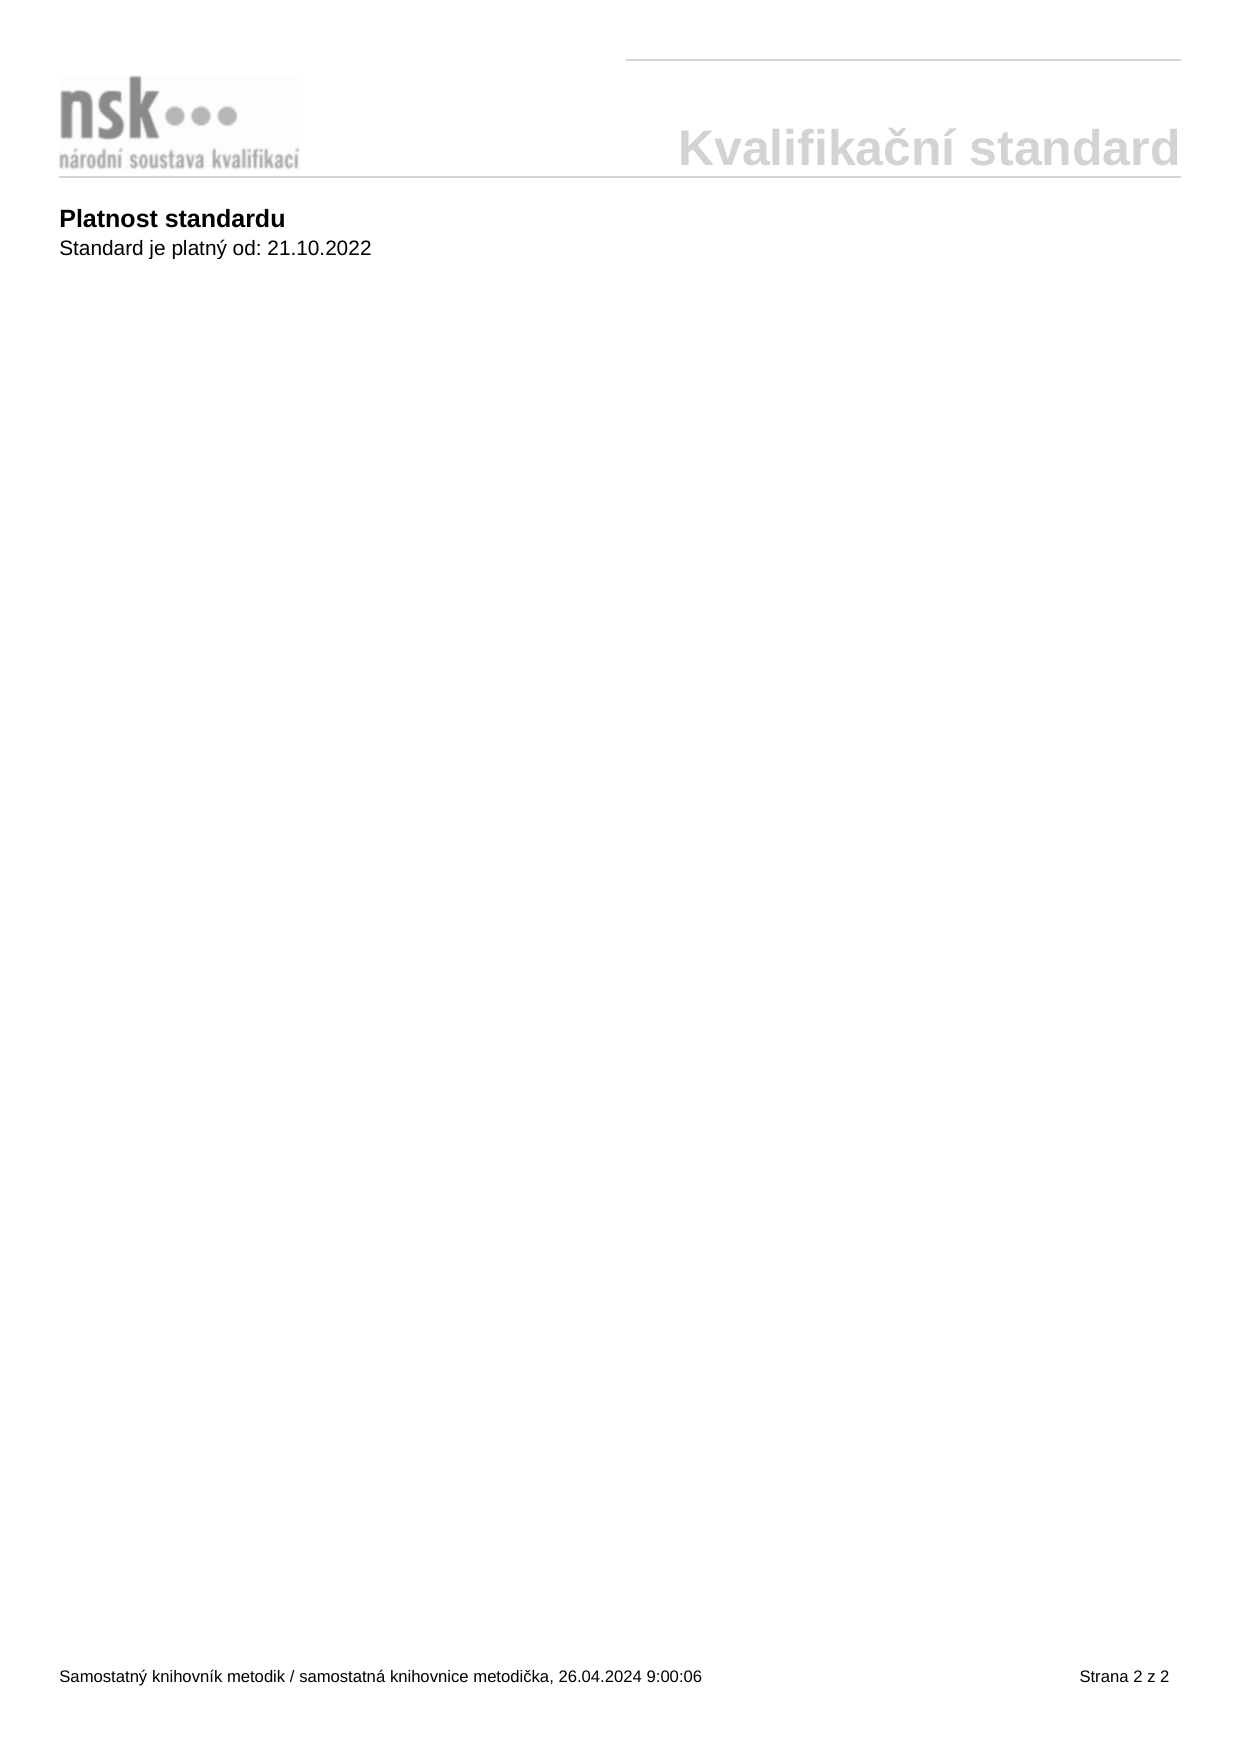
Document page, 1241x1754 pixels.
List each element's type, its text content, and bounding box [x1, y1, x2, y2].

table_cell [862, 259, 1093, 559]
table_cell [1093, 194, 1169, 200]
table_cell [621, 59, 626, 170]
table_cell [620, 259, 626, 559]
table_cell [620, 559, 626, 859]
table_cell [626, 259, 862, 559]
table_cell Samostatný knihovník metodik / samostatná knihovnice metodička, 26.04.2024 9:00:06 [59, 1658, 862, 1694]
table_cell [626, 1409, 862, 1658]
table_cell [1093, 1409, 1169, 1658]
table_cell [626, 194, 862, 200]
table_cell [484, 1159, 620, 1409]
table_cell [484, 1409, 620, 1658]
table_cell [620, 1159, 626, 1409]
table_cell [484, 859, 620, 1159]
table_cell [59, 859, 483, 1159]
table_cell [1169, 859, 1181, 1159]
table_cell [484, 259, 620, 559]
table_cell [1093, 1159, 1169, 1409]
table_cell [59, 1159, 483, 1409]
table_cell Platnost standardu [59, 200, 1181, 236]
table_cell [59, 178, 1181, 194]
table_cell [484, 171, 620, 176]
table_cell [862, 1409, 1093, 1658]
table_cell [862, 859, 1093, 1159]
table_cell [59, 171, 483, 176]
table_cell [620, 1409, 626, 1658]
table_cell [59, 194, 483, 200]
table_cell [1169, 194, 1181, 200]
table_cell [862, 1159, 1093, 1409]
table_cell [1093, 859, 1169, 1159]
table_cell [484, 194, 620, 200]
table_cell [626, 1159, 862, 1409]
table_cell [1169, 559, 1181, 859]
table_cell [59, 1409, 483, 1658]
table_cell [862, 559, 1093, 859]
table_cell [862, 194, 1093, 200]
table_cell Strana 2 z 2 [862, 1658, 1169, 1694]
table_cell [626, 559, 862, 859]
table_cell Standard je platný od: 21.10.2022 [59, 236, 1181, 259]
table_cell [1169, 1409, 1181, 1658]
table_cell [1093, 559, 1169, 859]
table_cell [620, 859, 626, 1159]
table_cell Kvalifikační standard [626, 61, 1181, 176]
picture [58, 59, 621, 171]
table_cell [1093, 259, 1169, 559]
table_cell [1169, 1658, 1181, 1694]
table_cell [1169, 1159, 1181, 1409]
table_cell [484, 559, 620, 859]
table_cell [1169, 259, 1181, 559]
table_cell [59, 559, 483, 859]
table_cell [626, 859, 862, 1159]
table_cell [59, 259, 483, 559]
